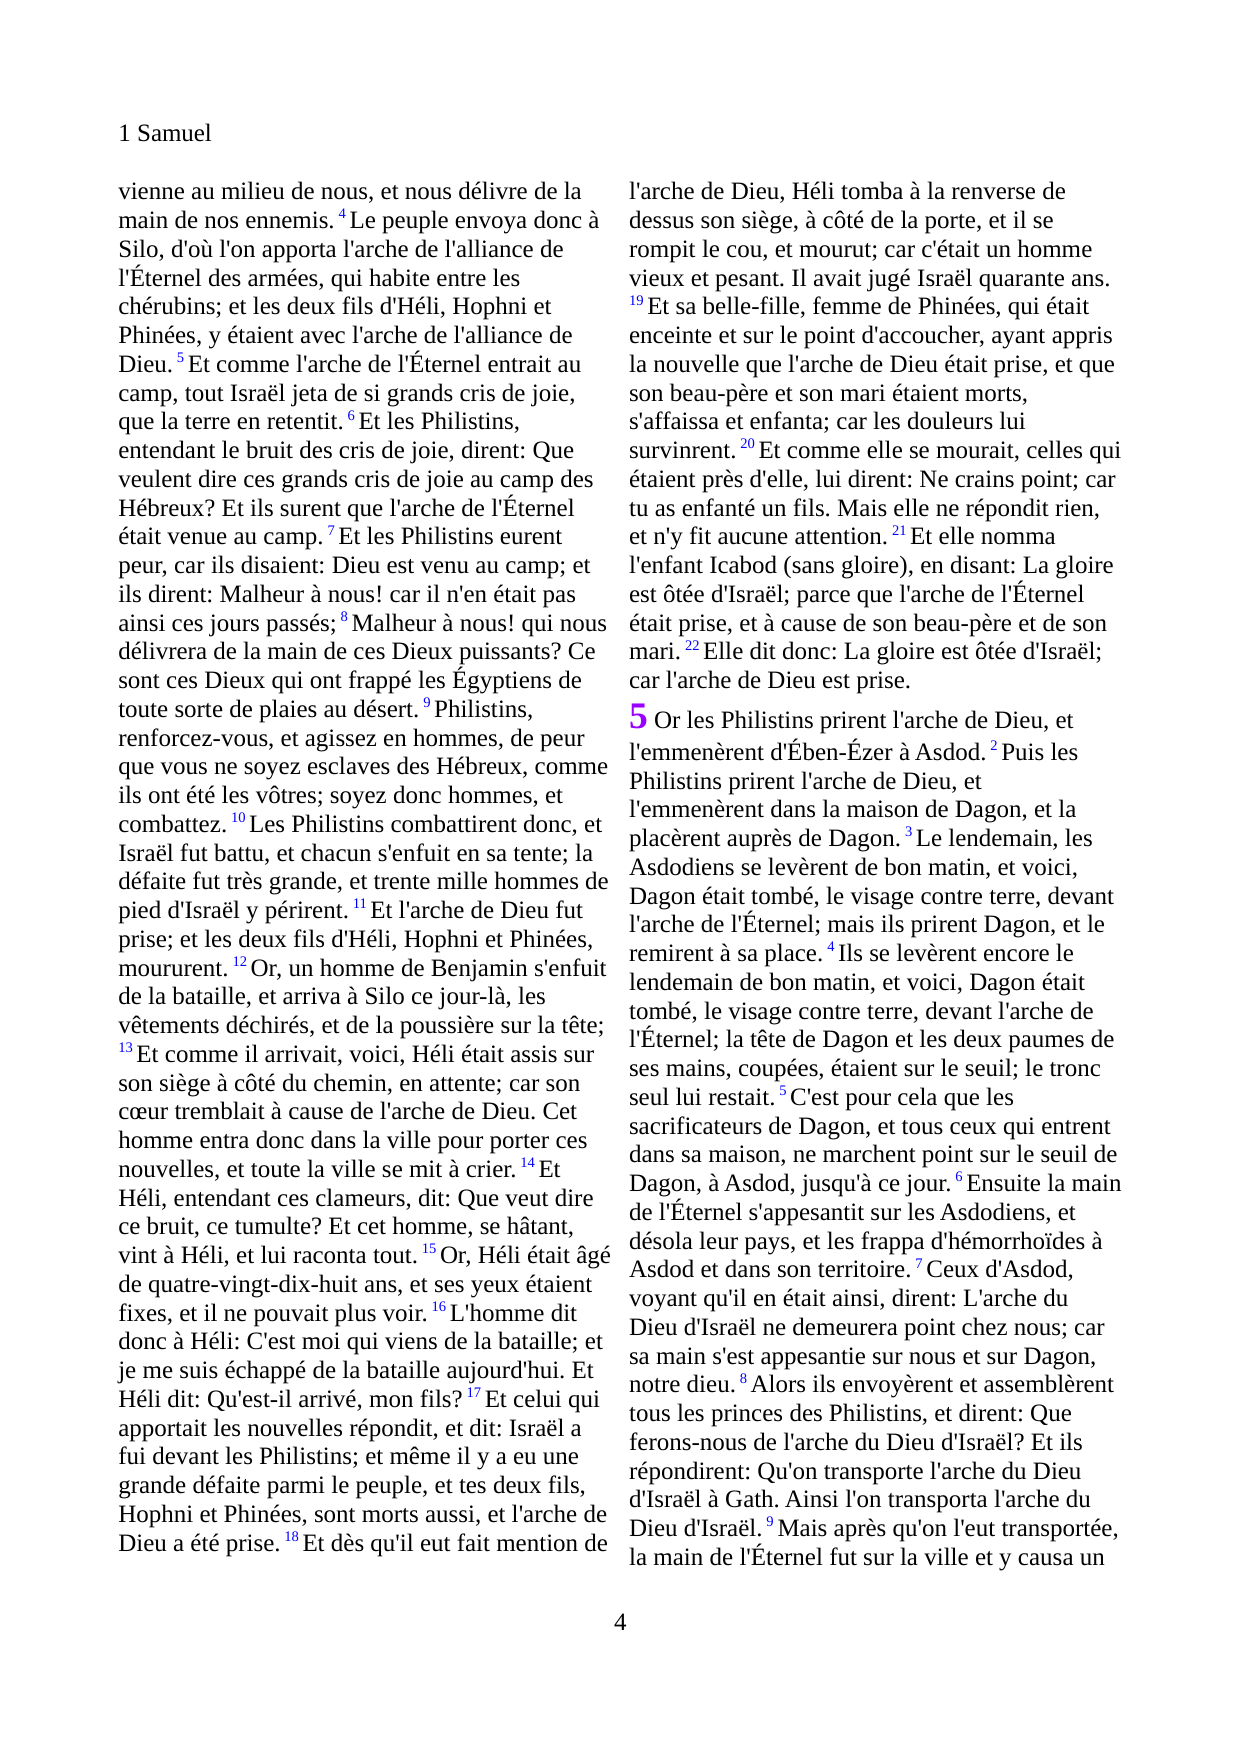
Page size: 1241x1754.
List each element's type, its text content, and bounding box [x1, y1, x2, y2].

text 5 Or les Philistins prirent l'arche de Dieu, et l'emmenèrent d'Ében-Ézer à Asdod. 2 Puis les Philistins prirent l'arche de Dieu, et l'emmenèrent dans la maison de Dagon, et la placèrent auprès de Dagon. 3 Le lendemain, les Asdodiens se levèrent de bon matin, et voici, Dagon était tombé, le visage contre terre, devant l'arche de l'Éternel; mais ils prirent Dagon, et le remirent à sa place. 4 Ils se levèrent encore le lendemain de bon matin, et voici, Dagon était tombé, le visage contre terre, devant l'arche de l'Éternel; la tête de Dagon et les deux paumes de ses mains, coupées, étaient sur le seuil; le tronc seul lui restait. 5 C'est pour cela que les sacrificateurs de Dagon, et tous ceux qui entrent dans sa maison, ne marchent point sur le seuil de Dagon, à Asdod, jusqu'à ce jour. 6 Ensuite la main de l'Éternel s'appesantit sur les Asdodiens, et désola leur pays, et les frappa d'hémorrhoïdes à Asdod et dans son territoire. 7 Ceux d'Asdod, voyant qu'il en était ainsi, dirent: L'arche du Dieu d'Israël ne demeurera point chez nous; car sa main s'est appesantie sur nous et sur Dagon, notre dieu. 8 Alors ils envoyèrent et assemblèrent tous les princes des Philistins, et dirent: Que ferons-nous de l'arche du Dieu d'Israël? Et ils répondirent: Qu'on transporte l'arche du Dieu d'Israël à Gath. Ainsi l'on transporta l'arche du Dieu d'Israël. 9 Mais après qu'on l'eut transportée, la main de l'Éternel fut sur la ville et y causa un [629, 694, 1122, 1571]
text vienne au milieu de nous, et nous délivre de la main de nos ennemis. 4 Le peuple envoya donc à Silo, d'où l'on apporta l'arche de l'alliance de l'Éternel des armées, qui habite entre les chérubins; et les deux fils d'Héli, Hophni et Phinées, y étaient avec l'arche de l'alliance de Dieu. 5 Et comme l'arche de l'Éternel entrait au camp, tout Israël jeta de si grands cris de joie, que la terre en retentit. 6 Et les Philistins, entendant le bruit des cris de joie, dirent: Que veulent dire ces grands cris de joie au camp des Hébreux? Et ils surent que l'arche de l'Éternel était venue au camp. 7 Et les Philistins eurent peur, car ils disaient: Dieu est venu au camp; et ils dirent: Malheur à nous! car il n'en était pas ainsi ces jours passés; 8 Malheur à nous! qui nous délivrera de la main de ces Dieux puissants? Ce sont ces Dieux qui ont frappé les Égyptiens de toute sorte de plaies au désert. 9 Philistins, renforcez-vous, et agissez en hommes, de peur que vous ne soyez esclaves des Hébreux, comme ils ont été les vôtres; soyez donc hommes, et combattez. 10 Les Philistins combattirent donc, et Israël fut battu, et chacun s'enfuit en sa tente; la défaite fut très grande, et trente mille hommes de pied d'Israël y périrent. 11 Et l'arche de Dieu fut prise; et les deux fils d'Héli, Hophni et Phinées, moururent. 12 Or, un homme de Benjamin s'enfuit de la bataille, et arriva à Silo ce jour-là, les vêtements déchirés, et de la poussière sur la tête; 13 Et comme il arrivait, voici, Héli était assis sur son siège à côté du chemin, en attente; car son cœur tremblait à cause de l'arche de Dieu. Cet homme entra donc dans la ville pour porter ces nouvelles, et toute la ville se mit à crier. 14 Et Héli, entendant ces clameurs, dit: Que veut dire ce bruit, ce tumulte? Et cet homme, se hâtant, vint à Héli, et lui raconta tout. 15 Or, Héli était âgé de quatre-vingt-dix-huit ans, et ses yeux étaient fixes, et il ne pouvait plus voir. 16 L'homme dit donc à Héli: C'est moi qui viens de la bataille; et je me suis échappé de la bataille aujourd'hui. Et Héli dit: Qu'est-il arrivé, mon fils? 17 Et celui qui apportait les nouvelles répondit, et dit: Israël a fui devant les Philistins; et même il y a eu une grande défaite parmi le peuple, et tes deux fils, Hophni et Phinées, sont morts aussi, et l'arche de Dieu a été prise. 18 Et dès qu'il eut fait mention de [118, 176, 611, 1556]
text l'arche de Dieu, Héli tomba à la renverse de dessus son siège, à côté de la porte, et il se rompit le cou, et mourut; car c'était un homme vieux et pesant. Il avait jugé Israël quarante ans. 19 Et sa belle-fille, femme de Phinées, qui était enceinte et sur le point d'accoucher, ayant appris la nouvelle que l'arche de Dieu était prise, et que son beau-père et son mari étaient morts, s'affaissa et enfanta; car les douleurs lui survinrent. 20 Et comme elle se mourait, celles qui étaient près d'elle, lui dirent: Ne crains point; car tu as enfanté un fils. Mais elle ne répondit rien, et n'y fit aucune attention. 21 Et elle nomma l'enfant Icabod (sans gloire), en disant: La gloire est ôtée d'Israël; parce que l'arche de l'Éternel était prise, et à cause de son beau-père et de son mari. 22 Elle dit donc: La gloire est ôtée d'Israël; car l'arche de Dieu est prise. [629, 176, 1122, 694]
